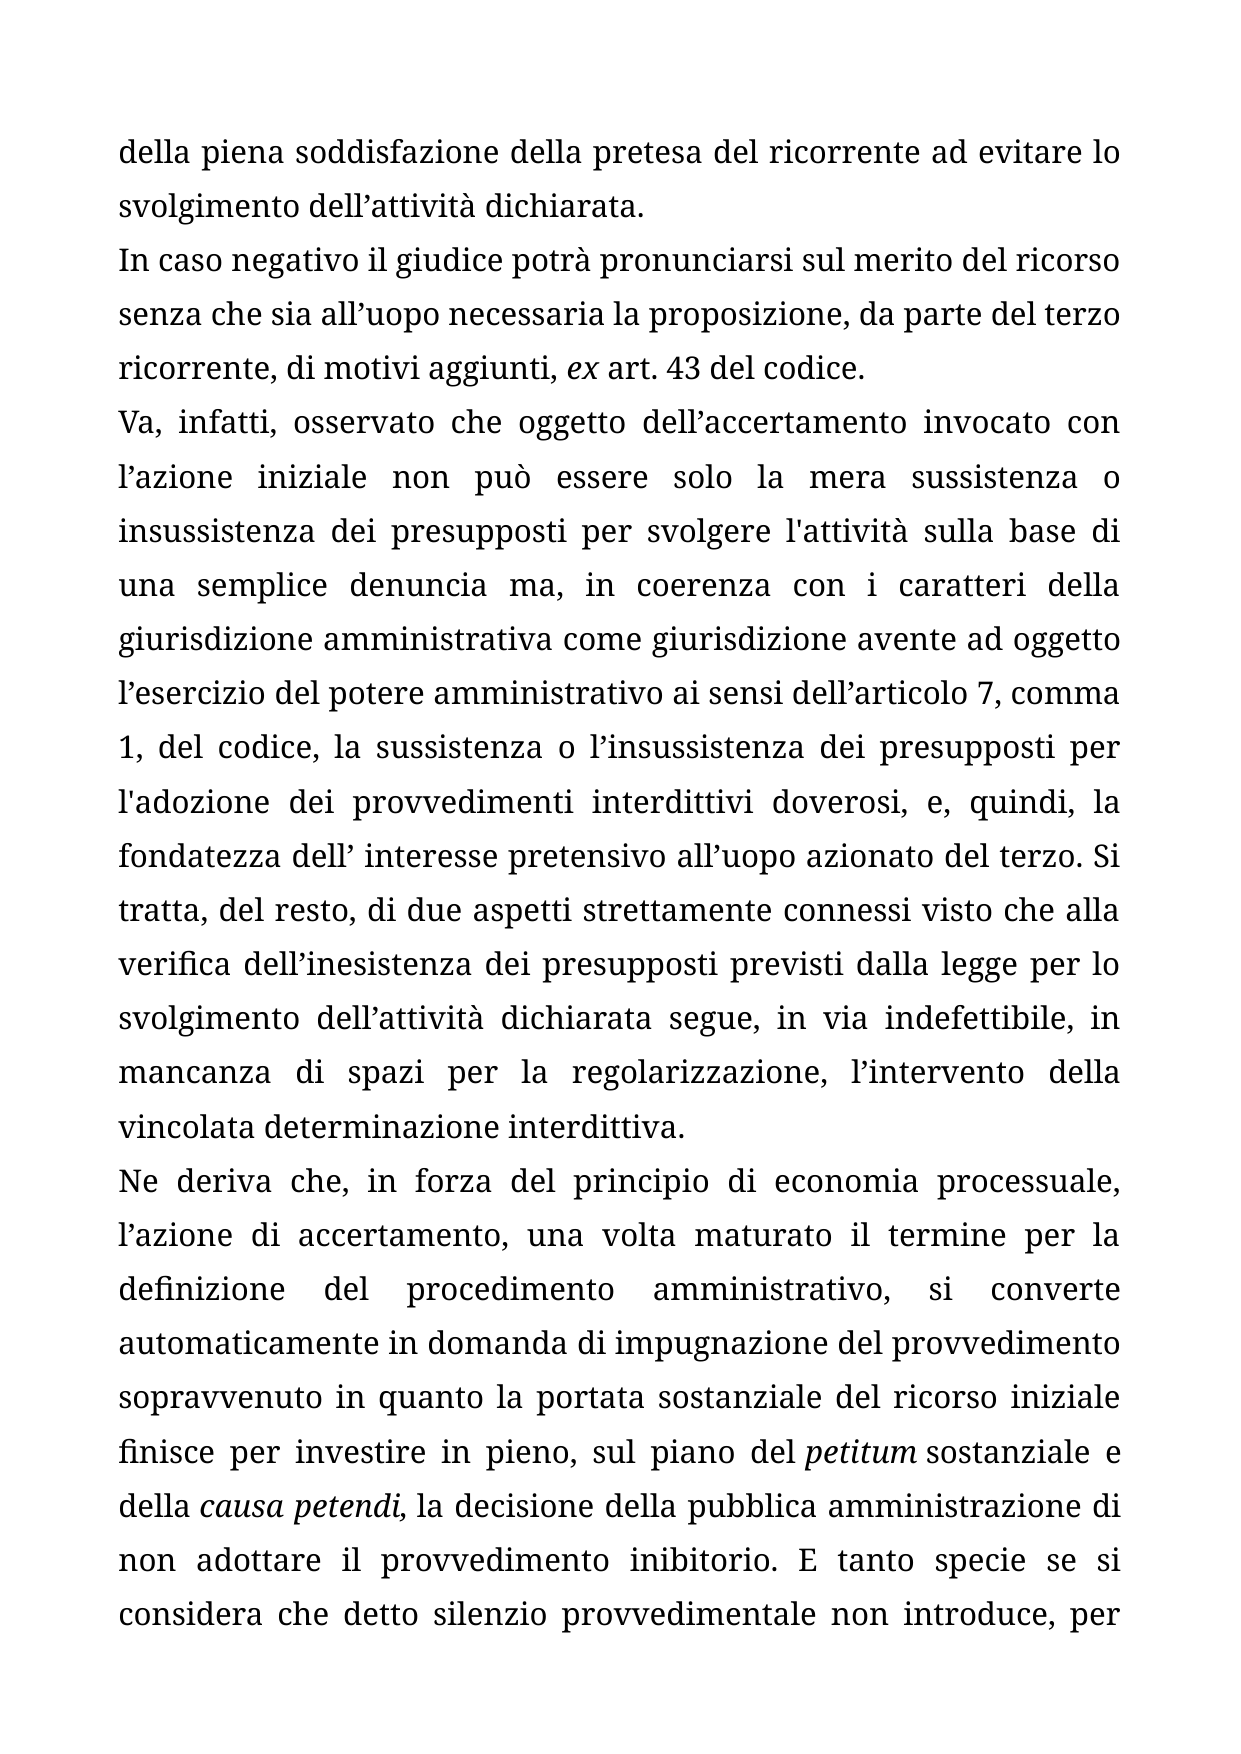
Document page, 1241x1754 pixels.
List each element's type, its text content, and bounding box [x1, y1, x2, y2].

text Va, infatti, osservato che oggetto dell’accertamento invocato con l’azione iniziale non può essere solo la mera sussistenza o insussistenza dei presupposti per svolgere l'attività sulla base di una semplice denuncia ma, in coerenza con i caratteri della giurisdizione amministrativa come giurisdizione avente ad oggetto l’esercizio del potere amministrativo ai sensi dell’articolo 7, comma 1, del codice, la sussistenza o l’insussistenza dei presupposti per l'adozione dei provvedimenti interdittivi doverosi, e, quindi, la fondatezza dell’ interesse pretensivo all’uopo azionato del terzo. Si tratta, del resto, di due aspetti strettamente connessi visto che alla verifica dell’inesistenza dei presupposti previsti dalla legge per lo svolgimento dell’attività dichiarata segue, in via indefettibile, in mancanza di spazi per la regolarizzazione, l’intervento della vincolata determinazione interdittiva. [118, 389, 1122, 1147]
text In caso negativo il giudice potrà pronunciarsi sul merito del ricorso senza che sia all’uopo necessaria la proposizione, da parte del terzo ricorrente, di motivi aggiunti, ex art. 43 del codice. [118, 226, 1122, 389]
text della piena soddisfazione della pretesa del ricorrente ad evitare lo svolgimento dell’attività dichiarata. [118, 118, 1122, 226]
text Ne deriva che, in forza del principio di economia processuale, l’azione di accertamento, una volta maturato il termine per la definizione del procedimento amministrativo, si converte automaticamente in domanda di impugnazione del provvedimento sopravvenuto in quanto la portata sostanziale del ricorso iniziale finisce per investire in pieno, sul piano del petitum sostanziale e della causa petendi, la decisione della pubblica amministrazione di non adottare il provvedimento inibitorio. E tanto specie se si considera che detto silenzio provvedimentale non introduce, per [118, 1147, 1122, 1635]
